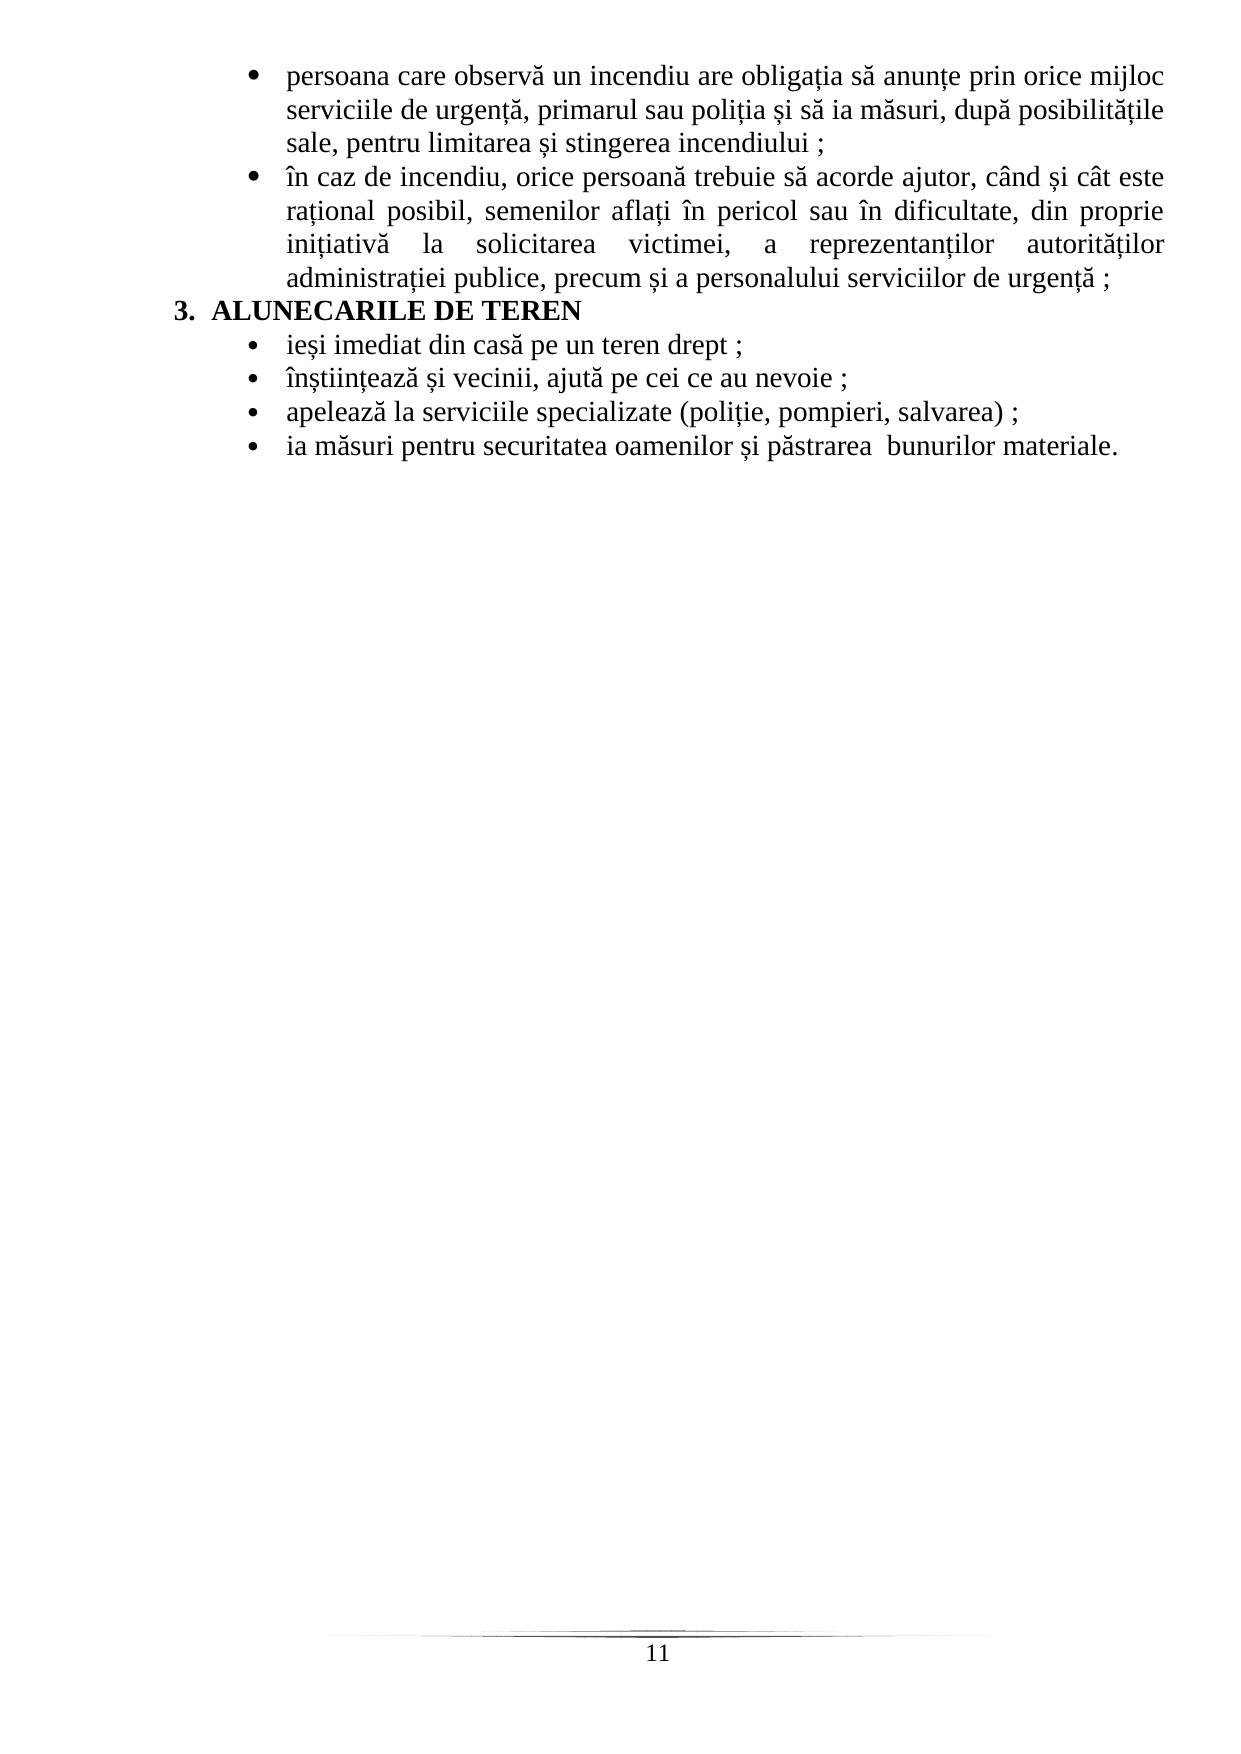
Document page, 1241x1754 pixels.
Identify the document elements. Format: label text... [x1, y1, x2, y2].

list ia măsuri pentru securitatea oamenilor și păstrarea bunurilor materiale. [248, 428, 1165, 461]
list ALUNECARILE DE TEREN [173, 293, 1165, 327]
list înștiințează și vecinii, ajută pe cei ce au nevoie ; [248, 361, 1165, 394]
list apelează la serviciile specializate (poliție, pompieri, salvarea) ; [248, 394, 1165, 428]
list ieși imediat din casă pe un teren drept ; [248, 327, 1165, 361]
list persoana care observă un incendiu are obligația să anunțe prin orice mijloc serviciile de urgență, primarul sau poliția și să ia măsuri, după posibilitățile sale, pentru limitarea și stingerea incendiului ; [248, 58, 1165, 159]
list în caz de incendiu, orice persoană trebuie să acorde ajutor, când și cât este rațional posibil, semenilor aflați în pericol sau în dificultate, din proprie inițiativă la solicitarea victimei, a reprezentanților autorităților administrației publice, precum și a personalului serviciilor de urgență ; [248, 159, 1165, 293]
